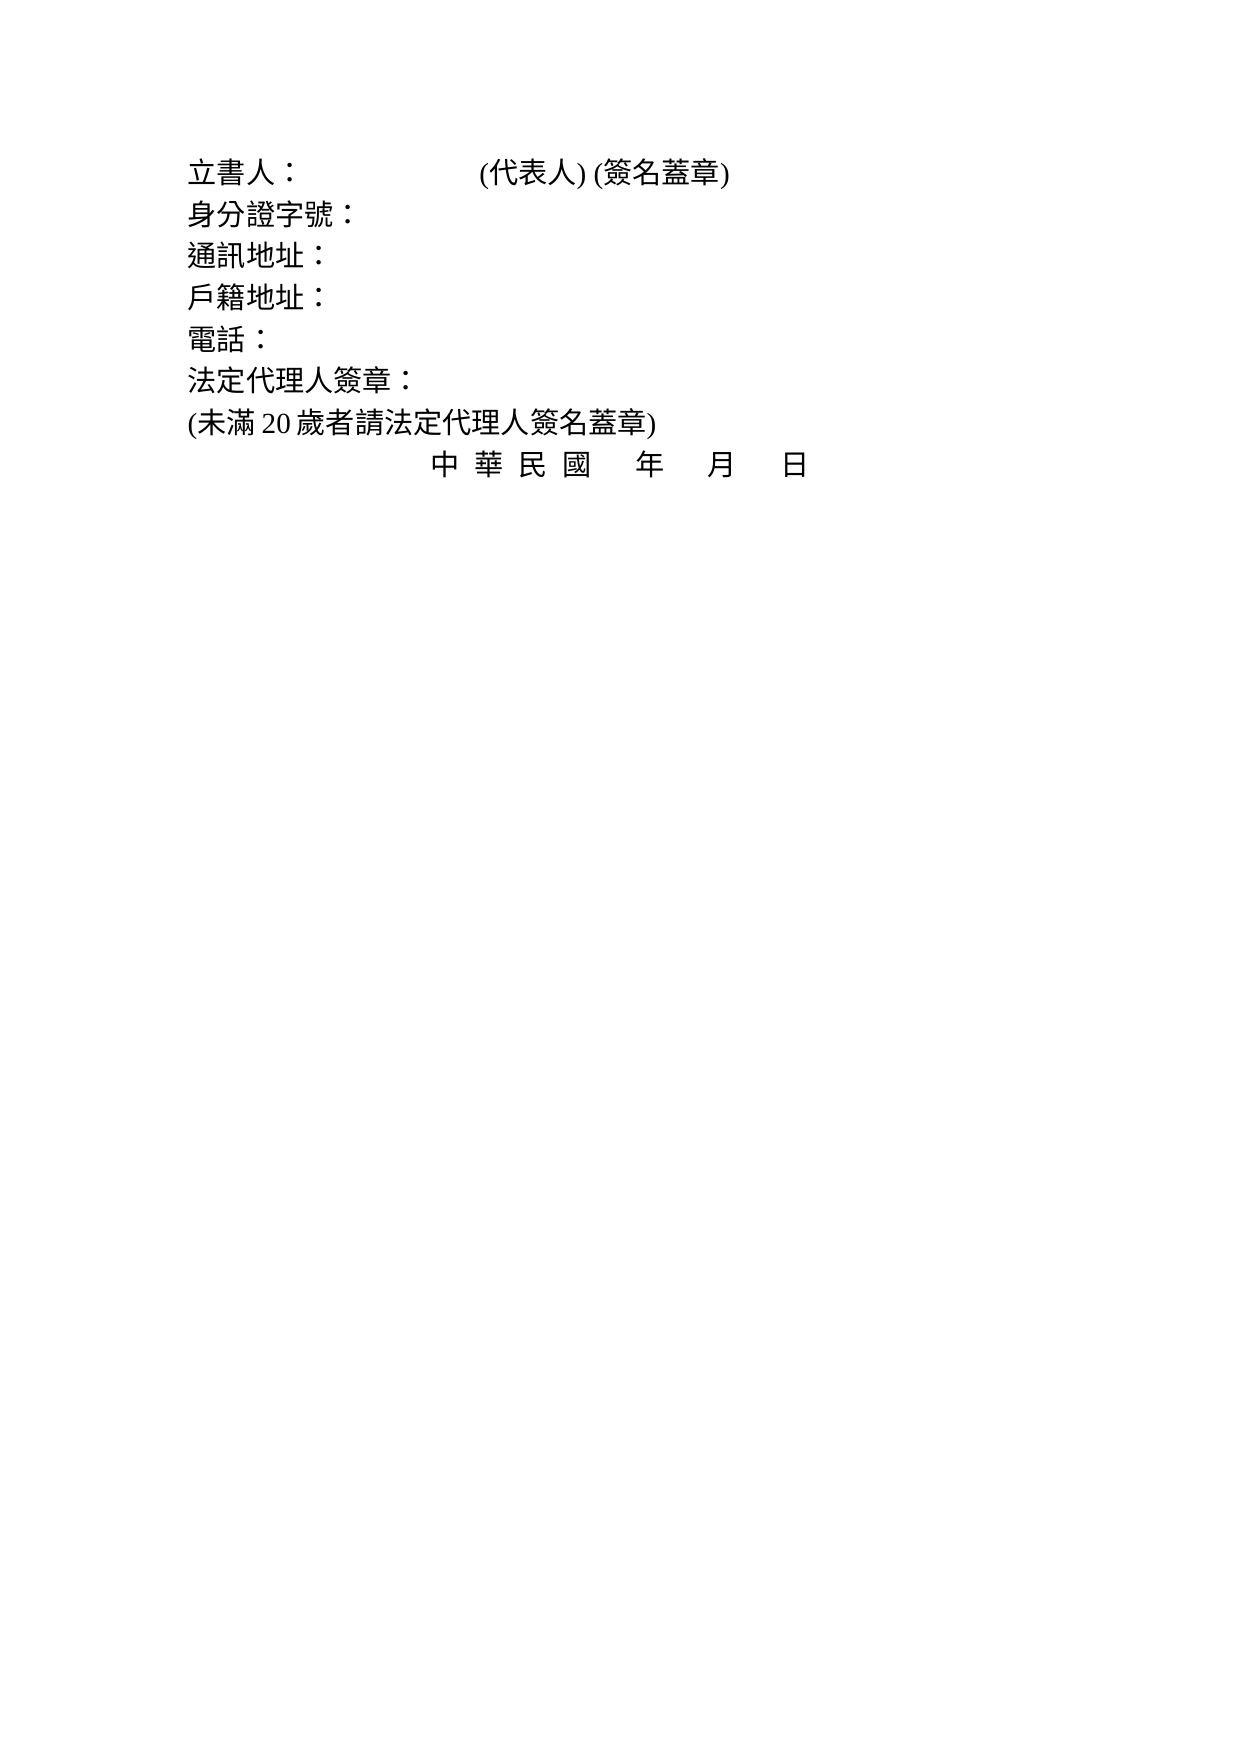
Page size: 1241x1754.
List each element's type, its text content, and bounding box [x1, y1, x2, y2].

text 身分證字號： [187, 192, 1053, 233]
text 立書人： (代表人) (簽名蓋章) [187, 150, 1053, 192]
text 電話： [187, 317, 1053, 358]
text 戶籍地址： [187, 275, 1053, 317]
text 法定代理人簽章： [187, 358, 1053, 400]
text 中 華 民 國 年 月 日 [187, 442, 1053, 483]
text 通訊地址： [187, 233, 1053, 275]
text (未滿20歲者請法定代理人簽名蓋章) [187, 400, 1053, 442]
